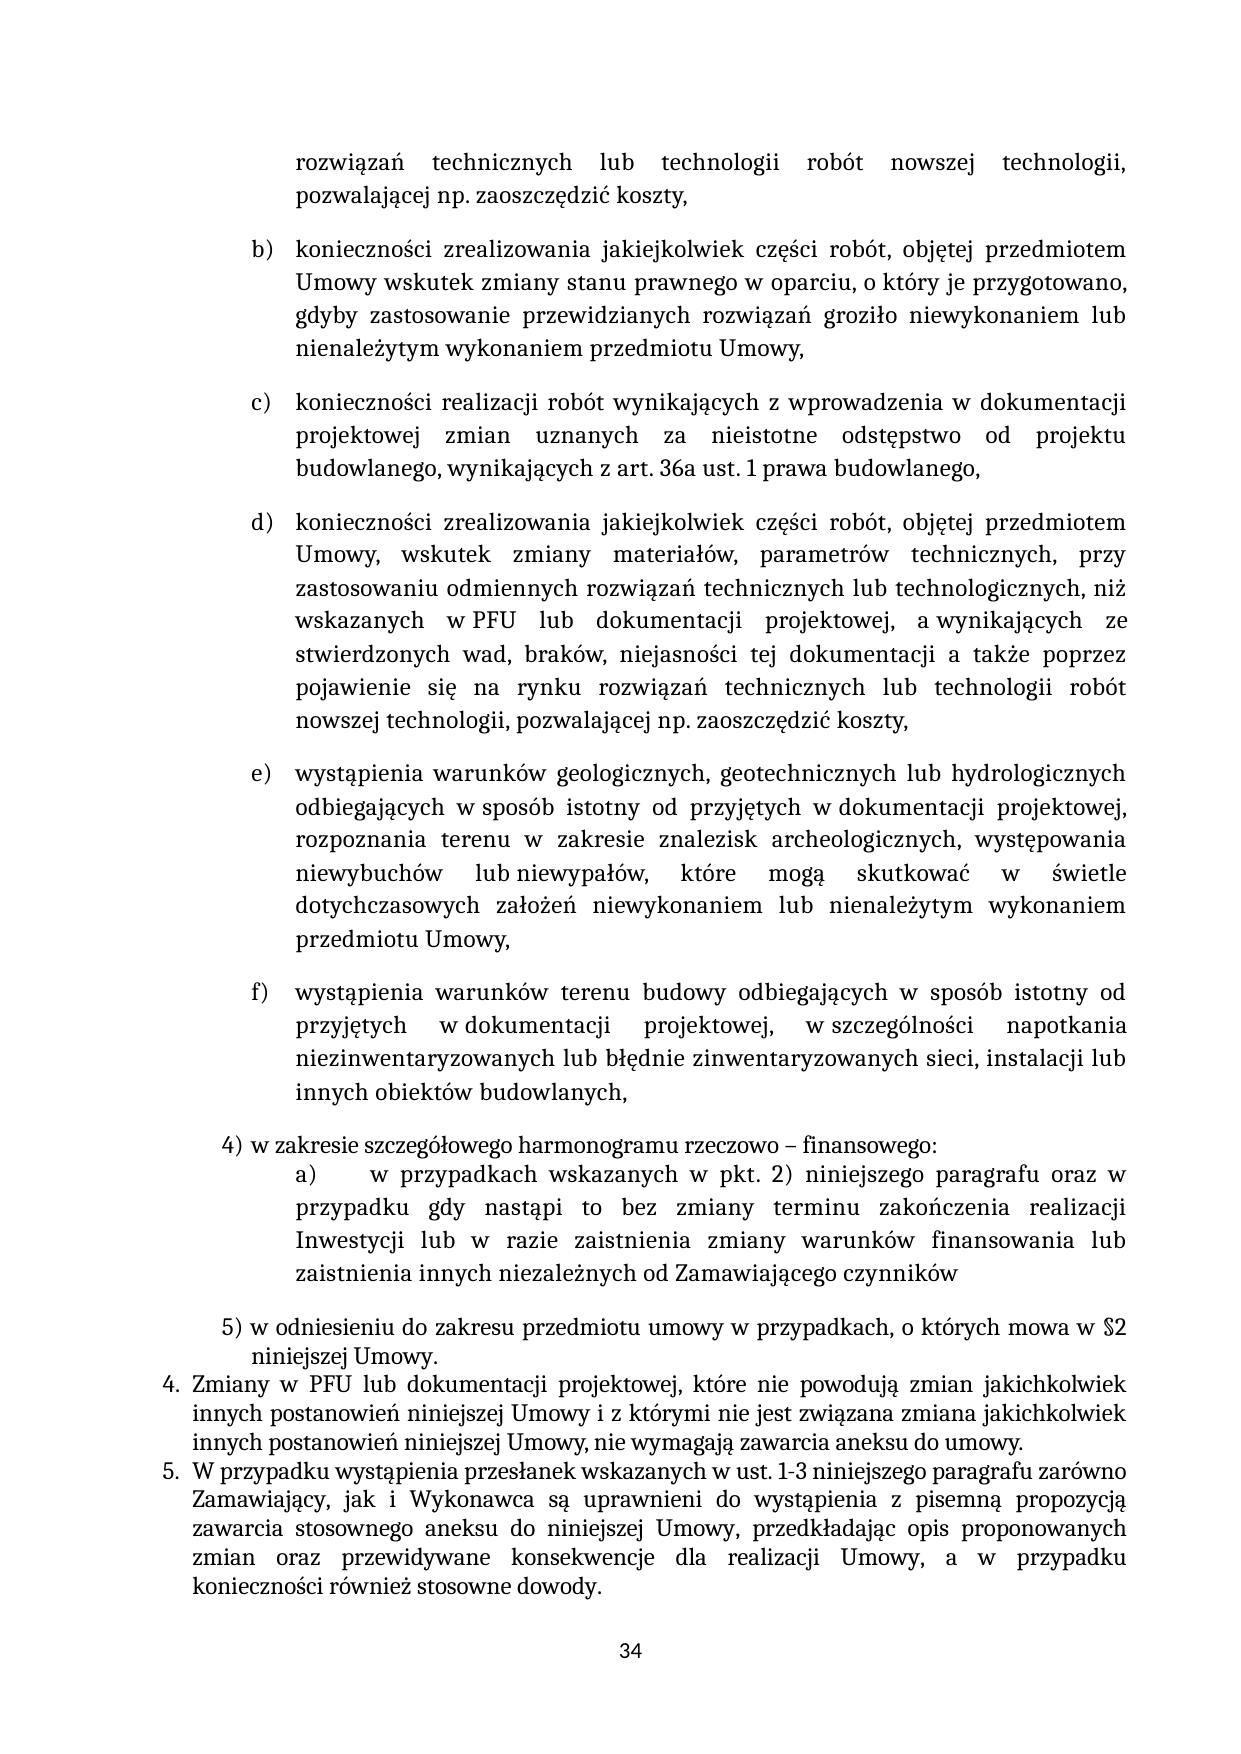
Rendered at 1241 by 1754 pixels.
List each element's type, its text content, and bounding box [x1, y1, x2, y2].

list wystąpienia warunków terenu budowy odbiegających w sposób istotny od przyjętych w dokumentacji projektowej, w szczególności napotkania niezinwentaryzowanych lub błędnie zinwentaryzowanych sieci, instalacji lub innych obiektów budowlanych, [251, 978, 1128, 1106]
subtitle 4) w zakresie szczegółowego harmonogramu rzeczowo – finansowego: [222, 1131, 1128, 1160]
text 5) w odniesieniu do zakresu przedmiotu umowy w przypadkach, o których mowa w §2 niniejszej Umowy. [222, 1313, 1128, 1370]
list w przypadkach wskazanych w pkt. 2) niniejszego paragrafu oraz w przypadku gdy nastąpi to bez zmiany terminu zakończenia realizacji Inwestycji lub w razie zaistnienia zmiany warunków finansowania lub zaistnienia innych niezależnych od Zamawiającego czynników [295, 1160, 1128, 1288]
text 5. W przypadku wystąpienia przesłanek wskazanych w ust. 1-3 niniejszego paragrafu zarówno Zamawiający, jak i Wykonawca są uprawnieni do wystąpienia z pisemną propozycją zawarcia stosownego aneksu do niniejszej Umowy, przedkładając opis proponowanych zmian oraz przewidywane konsekwencje dla realizacji Umowy, a w przypadku konieczności również stosowne dowody. [162, 1457, 1128, 1600]
text 4. Zmiany w PFU lub dokumentacji projektowej, które nie powodują zmian jakichkolwiek innych postanowień niniejszej Umowy i z którymi nie jest związana zmiana jakichkolwiek innych postanowień niniejszej Umowy, nie wymagają zawarcia aneksu do umowy. [162, 1370, 1128, 1457]
list konieczności zrealizowania jakiejkolwiek części robót, objętej przedmiotem Umowy wskutek zmiany stanu prawnego w oparciu, o który je przygotowano, gdyby zastosowanie przewidzianych rozwiązań groziło niewykonaniem lub nienależytym wykonaniem przedmiotu Umowy, [251, 234, 1128, 362]
list wystąpienia warunków geologicznych, geotechnicznych lub hydrologicznych odbiegających w sposób istotny od przyjętych w dokumentacji projektowej, rozpoznania terenu w zakresie znalezisk archeologicznych, występowania niewybuchów lub niewypałów, które mogą skutkować w świetle dotychczasowych założeń niewykonaniem lub nienależytym wykonaniem przedmiotu Umowy, [251, 759, 1128, 953]
list rozwiązań technicznych lub technologii robót nowszej technologii, pozwalającej np. zaoszczędzić koszty, [251, 148, 1128, 209]
list konieczności realizacji robót wynikających z wprowadzenia w dokumentacji projektowej zmian uznanych za nieistotne odstępstwo od projektu budowlanego, wynikających z art. 36a ust. 1 prawa budowlanego, [251, 387, 1128, 482]
list konieczności zrealizowania jakiejkolwiek części robót, objętej przedmiotem Umowy, wskutek zmiany materiałów, parametrów technicznych, przy zastosowaniu odmiennych rozwiązań technicznych lub technologicznych, niż wskazanych w PFU lub dokumentacji projektowej, a wynikających ze stwierdzonych wad, braków, niejasności tej dokumentacji a także poprzez pojawienie się na rynku rozwiązań technicznych lub technologii robót nowszej technologii, pozwalającej np. zaoszczędzić koszty, [251, 507, 1128, 734]
